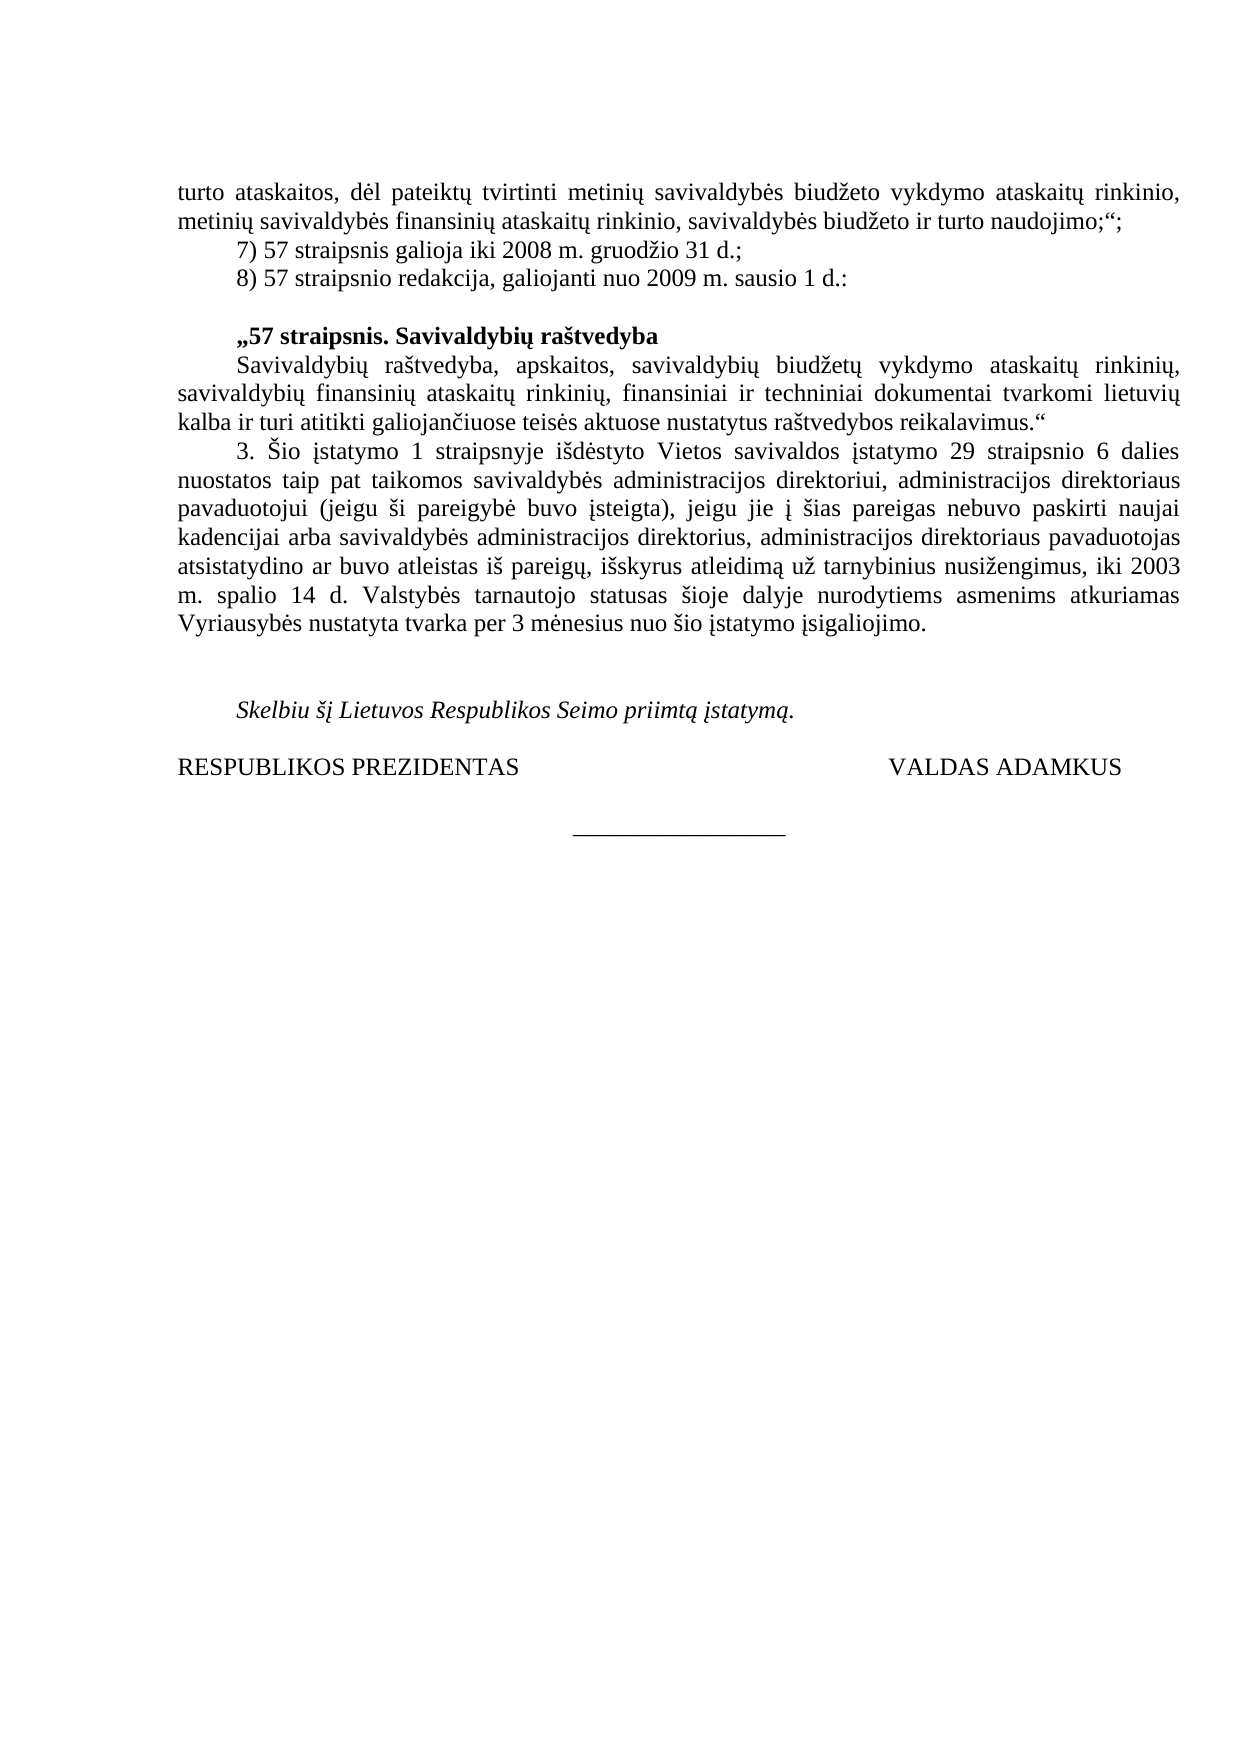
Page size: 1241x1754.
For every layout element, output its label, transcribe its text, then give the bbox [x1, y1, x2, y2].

text 3. Šio įstatymo 1 straipsnyje išdėstyto Vietos savivaldos įstatymo 29 straipsnio 6 dalies nuostatos taip pat taikomos savivaldybės administracijos direktoriui, administracijos direktoriaus pavaduotojui (jeigu ši pareigybė buvo įsteigta), jeigu jie į šias pareigas nebuvo paskirti naujai kadencijai arba savivaldybės administracijos direktorius, administracijos direktoriaus pavaduotojas atsistatydino ar buvo atleistas iš pareigų, išskyrus atleidimą už tarnybinius nusižengimus, iki 2003 m. spalio 14 d. Valstybės tarnautojo statusas šioje dalyje nurodytiems asmenims atkuriamas Vyriausybės nustatyta tvarka per 3 mėnesius nuo šio įstatymo įsigaliojimo. [177, 436, 1181, 637]
text Savivaldybių raštvedyba, apskaitos, savivaldybių biudžetų vykdymo ataskaitų rinkinių, savivaldybių finansinių ataskaitų rinkinių, finansiniai ir techniniai dokumentai tvarkomi lietuvių kalba ir turi atitikti galiojančiuose teisės aktuose nustatytus raštvedybos reikalavimus.“ [177, 350, 1181, 436]
text Skelbiu šį Lietuvos Respublikos Seimo priimtą įstatymą. [177, 695, 1181, 723]
text _________________ [177, 810, 1181, 838]
text „57 straipsnis. Savivaldybių raštvedyba [177, 321, 1181, 350]
text RESPUBLIKOS PREZIDENTAS VALDAS ADAMKUS [177, 752, 1181, 781]
text turto ataskaitos, dėl pateiktų tvirtinti metinių savivaldybės biudžeto vykdymo ataskaitų rinkinio, metinių savivaldybės finansinių ataskaitų rinkinio, savivaldybės biudžeto ir turto naudojimo;“; [177, 177, 1181, 235]
text 8) 57 straipsnio redakcija, galiojanti nuo 2009 m. sausio 1 d.: [177, 263, 1181, 292]
text 7) 57 straipsnis galioja iki 2008 m. gruodžio 31 d.; [177, 235, 1181, 263]
